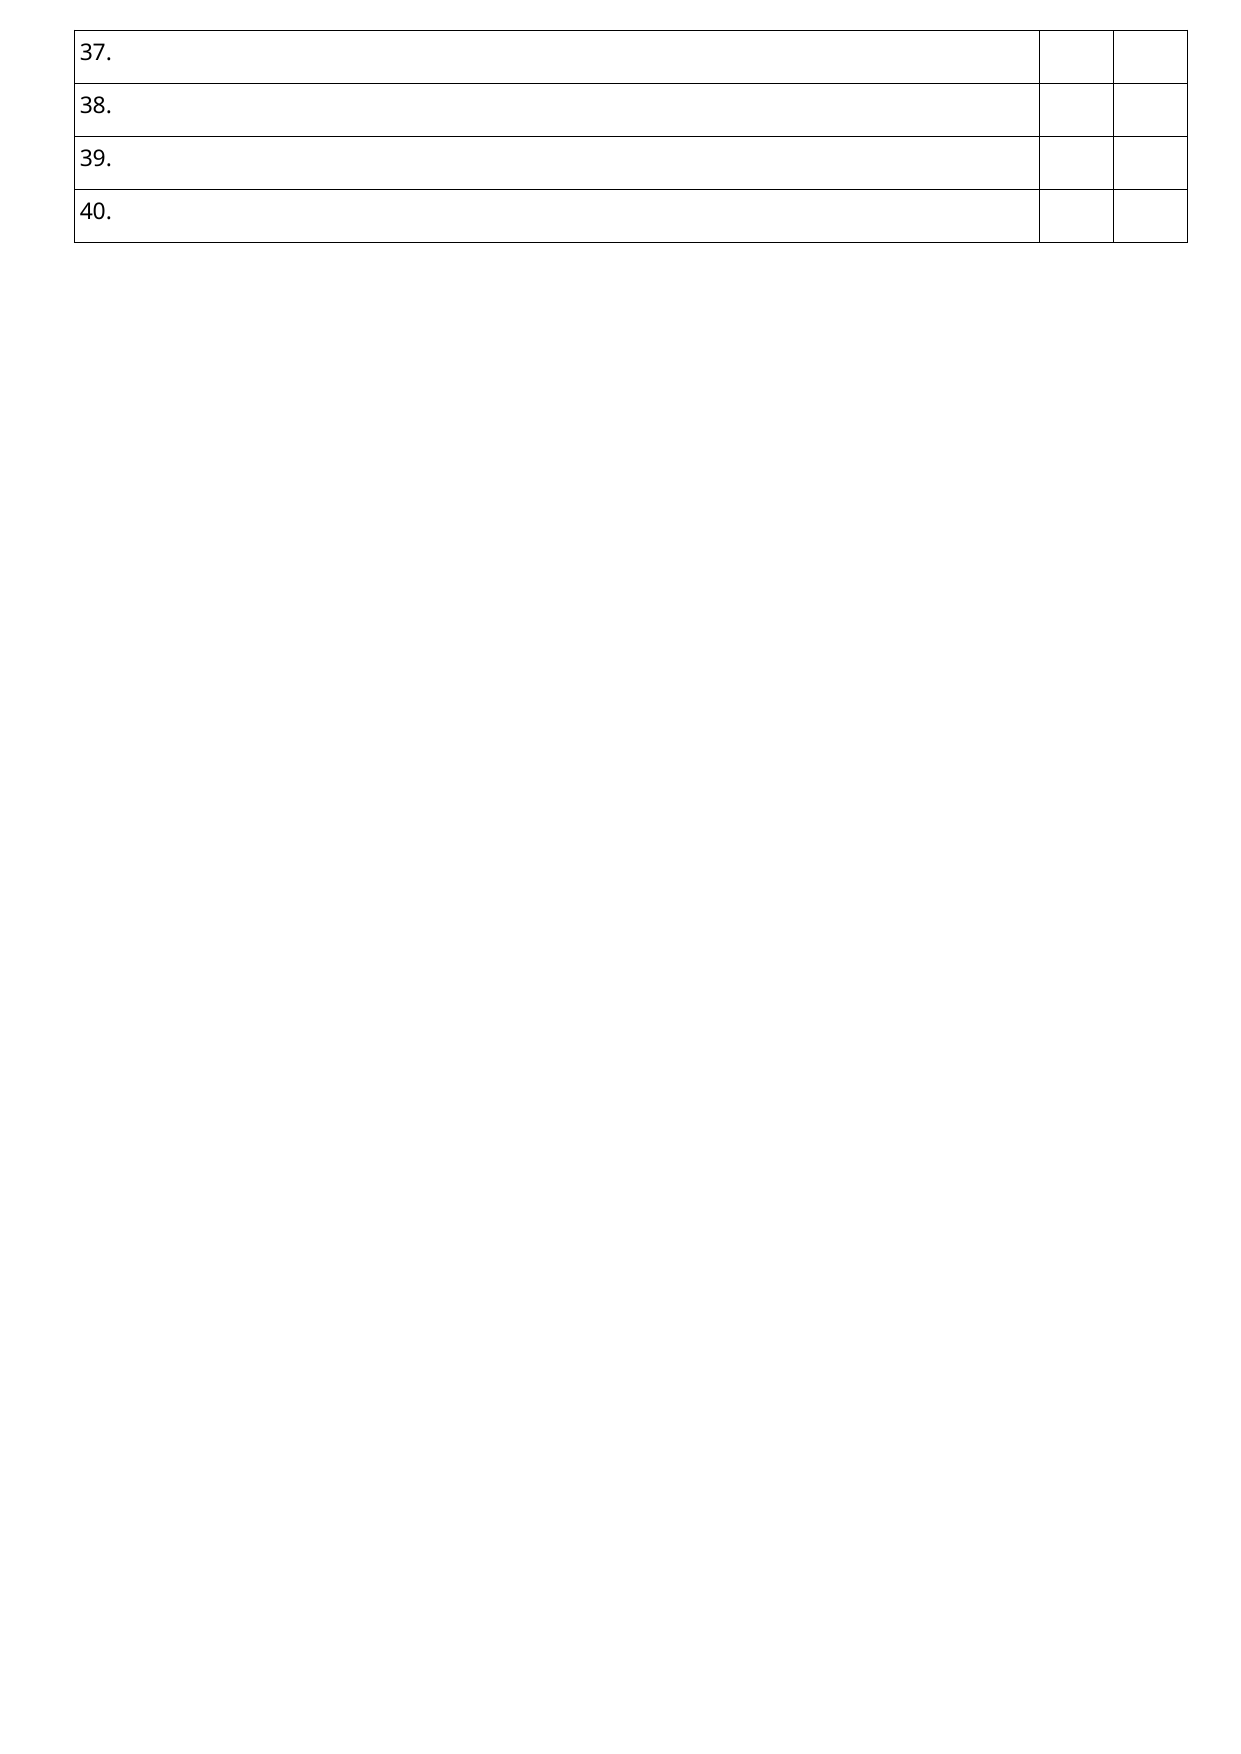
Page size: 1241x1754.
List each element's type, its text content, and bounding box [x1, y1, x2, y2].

table_cell 37. [75, 31, 1039, 83]
table_cell [1114, 84, 1187, 136]
table_cell [1114, 137, 1187, 189]
table_cell 40. [75, 190, 1039, 242]
table_cell 39. [75, 137, 1039, 189]
table_cell [1040, 31, 1113, 83]
table_cell [1040, 137, 1113, 189]
table_cell [1114, 31, 1187, 83]
table_cell [1040, 84, 1113, 136]
table_cell [1114, 190, 1187, 242]
table_cell [1040, 190, 1113, 242]
table_cell 38. [75, 84, 1039, 136]
